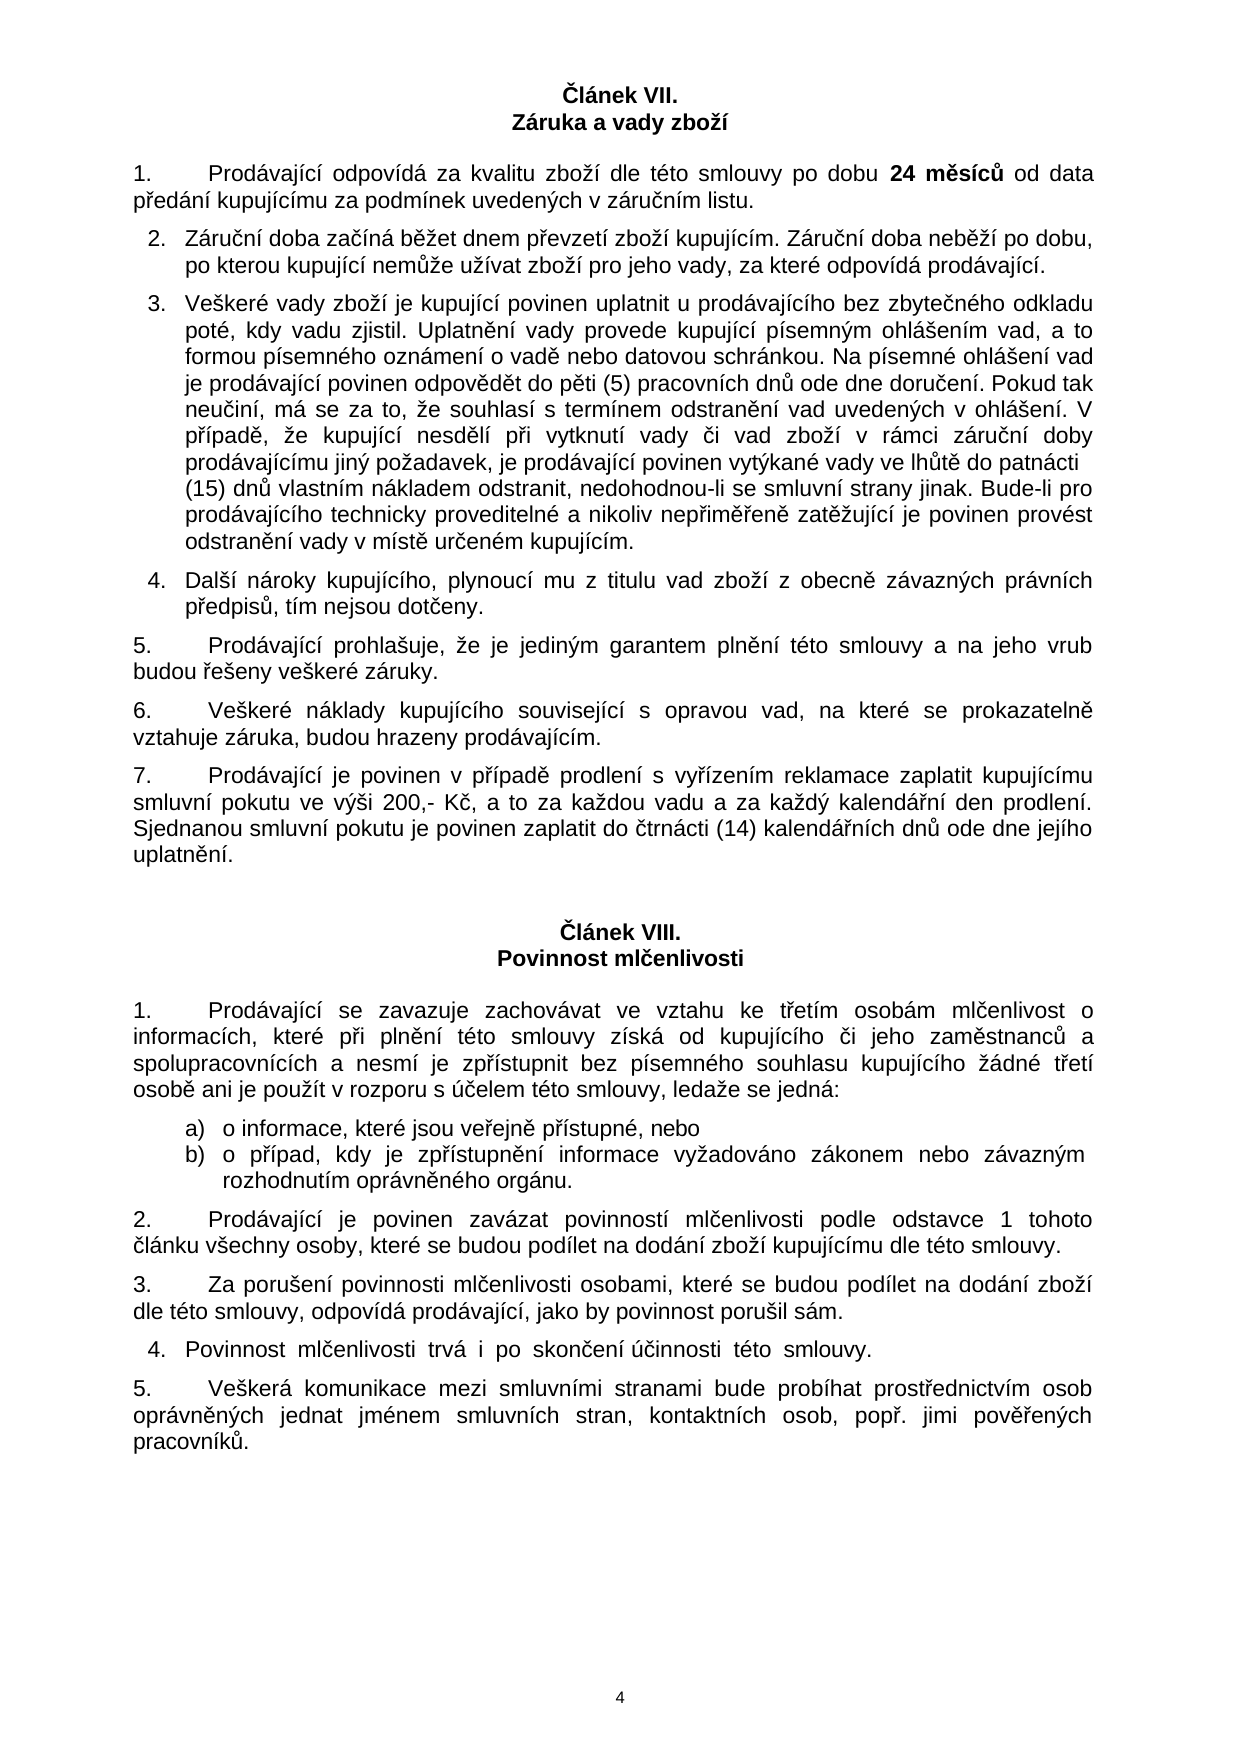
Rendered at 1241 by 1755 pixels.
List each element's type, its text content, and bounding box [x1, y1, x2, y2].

list o případ, kdy je zpřístupnění informace vyžadováno zákonem nebo závazným [185, 1141, 1152, 1167]
list Prodávající se zavazuje zachovávat ve vztahu ke třetím osobám mlčenlivost o informacích, které při plnění této smlouvy získá od kupujícího či jeho zaměstnanců a spolupracovnících a nesmí je zpřístupnit bez písemného souhlasu kupujícího žádné třetí osobě ani je použít v rozporu s účelem této smlouvy, ledaže se jedná: [133, 997, 1094, 1102]
text Povinnost mlčenlivosti [133, 945, 1108, 972]
list Za porušení povinnosti mlčenlivosti osobami, které se budou podílet na dodání zboží dle této smlouvy, odpovídá prodávající, jako by povinnost porušil sám. [133, 1271, 1093, 1324]
list Prodávající odpovídá za kvalitu zboží dle této smlouvy po dobu 24 měsíců od data předání kupujícímu za podmínek uvedených v záručním listu. [133, 160, 1094, 213]
list Prodávající je povinen zavázat povinností mlčenlivosti podle odstavce 1 tohoto článku všechny osoby, které se budou podílet na dodání zboží kupujícímu dle této smlouvy. [133, 1206, 1093, 1259]
list Prodávající je povinen v případě prodlení s vyřízením reklamace zaplatit kupujícímu smluvní pokutu ve výši 200,- Kč, a to za každou vadu a za každý kalendářní den prodlení. Sjednanou smluvní pokutu je povinen zaplatit do čtrnácti (14) kalendářních dnů ode dne jejího uplatnění. [133, 762, 1093, 868]
list Prodávající prohlašuje, že je jediným garantem plnění této smlouvy a na jeho vrub budou řešeny veškeré záruky. [133, 632, 1093, 684]
text rozhodnutím oprávněného orgánu. [222, 1167, 1152, 1193]
text (15) dnů vlastním nákladem odstranit, nedohodnou-li se smluvní strany jinak. Bude-li pro prodávajícího technicky proveditelné a nikoliv nepřiměřeně zatěžující je povinen provést odstranění vady v místě určeném kupujícím. [185, 475, 1094, 554]
list Povinnost mlčenlivosti trvá i po skončení účinnosti této smlouvy. [147, 1336, 1152, 1363]
list Veškerá komunikace mezi smluvními stranami bude probíhat prostřednictvím osob oprávněných jednat jménem smluvních stran, kontaktních osob, popř. jimi pověřených pracovníků. [133, 1375, 1093, 1454]
subtitle Článek VII. Záruka a vady zboží [512, 82, 751, 135]
list Veškeré vady zboží je kupující povinen uplatnit u prodávajícího bez zbytečného odkladu poté, kdy vadu zjistil. Uplatnění vady provede kupující písemným ohlášením vad, a to formou písemného oznámení o vadě nebo datovou schránkou. Na písemné ohlášení vad je prodávající povinen odpovědět do pěti (5) pracovních dnů ode dne doručení. Pokud tak neučiní, má se za to, že souhlasí s termínem odstranění vad uvedených v ohlášení. V případě, že kupující nesdělí při vytknutí vady či vad zboží v rámci záruční doby prodávajícímu jiný požadavek, je prodávající povinen vytýkané vady ve lhůtě do patnácti [147, 290, 1094, 475]
list Další nároky kupujícího, plynoucí mu z titulu vad zboží z obecně závazných právních předpisů, tím nejsou dotčeny. [147, 567, 1093, 619]
list Veškeré náklady kupujícího související s opravou vad, na které se prokazatelně vztahuje záruka, budou hrazeny prodávajícím. [133, 697, 1093, 750]
subtitle Článek VIII. [133, 919, 1108, 945]
list o informace, které jsou veřejně přístupné, nebo [185, 1114, 1152, 1141]
list Záruční doba začíná běžet dnem převzetí zboží kupujícím. Záruční doba neběží po dobu, po kterou kupující nemůže užívat zboží pro jeho vady, za které odpovídá prodávající. [147, 225, 1093, 278]
